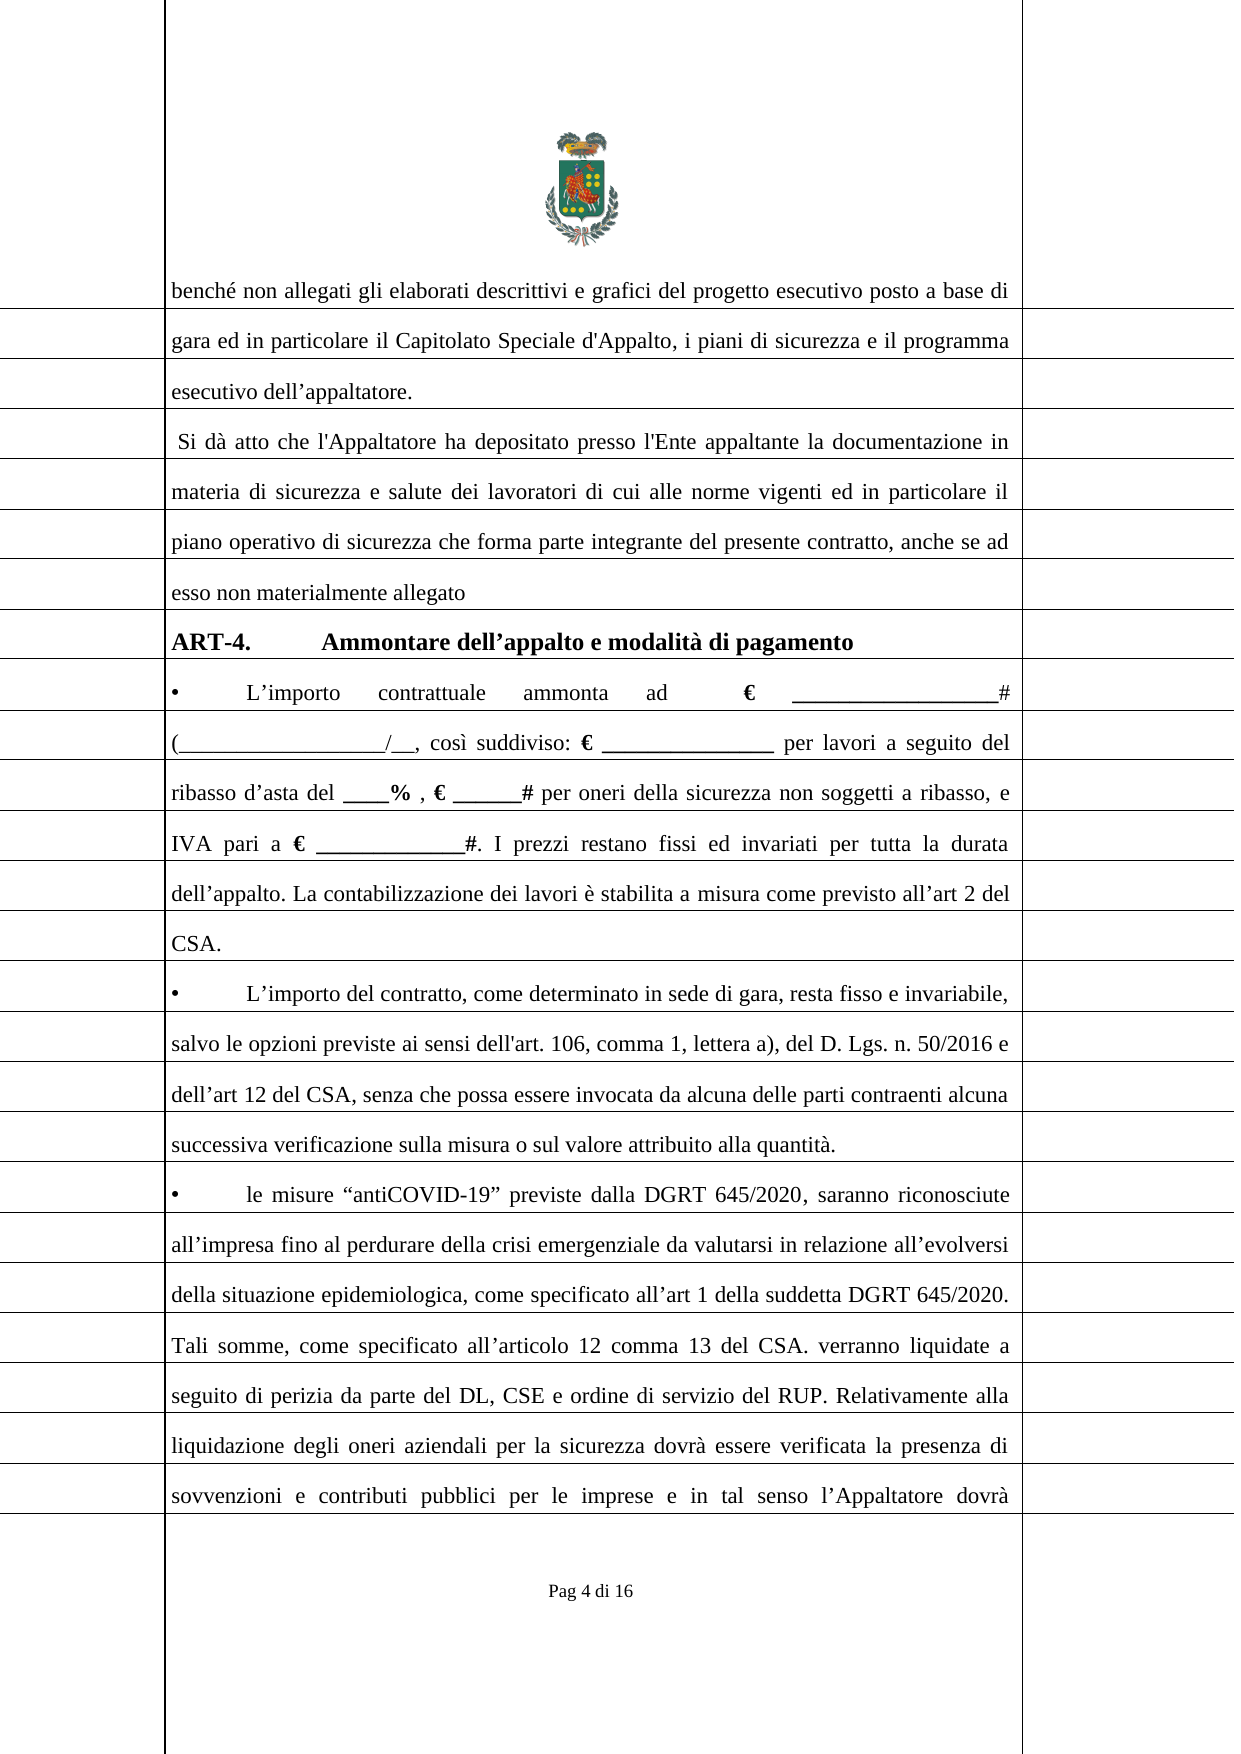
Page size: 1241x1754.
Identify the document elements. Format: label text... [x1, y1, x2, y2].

list Tali somme, come specificato all’articolo 12 comma 13 del CSA. verranno liquidate a [171, 1313, 1010, 1362]
text materia di sicurezza e salute dei lavoratori di cui alle norme vigenti ed in particolare il [171, 459, 1010, 509]
list della situazione epidemiologica, come specificato all’art 1 della suddetta DGRT 645/2020. [171, 1263, 1010, 1312]
list esecutivo dell’appaltatore. [171, 359, 1010, 408]
list gara ed in particolare il Capitolato Speciale d'Appalto, i piani di sicurezza e il programma [171, 309, 1010, 358]
text Si dà atto che l'Appaltatore ha depositato presso l'Ente appaltante la documentazione in [171, 409, 1010, 458]
list seguito di perizia da parte del DL, CSE e ordine di servizio del RUP. Relativamente alla [171, 1363, 1010, 1412]
list IVA pari a € _____________#. I prezzi restano fissi ed invariati per tutta la durata [171, 811, 1010, 860]
list liquidazione degli oneri aziendali per la sicurezza dovrà essere verificata la presenza di [171, 1413, 1010, 1463]
list sovvenzioni e contributi pubblici per le imprese e in tal senso l’Appaltatore dovrà [171, 1464, 1010, 1513]
list successiva verificazione sulla misura o sul valore attribuito alla quantità. [171, 1112, 1010, 1161]
list dell’appalto. La contabilizzazione dei lavori è stabilita a misura come previsto all’art 2 del [171, 861, 1010, 910]
text piano operativo di sicurezza che forma parte integrante del presente contratto, anche se ad [171, 510, 1010, 558]
list benché non allegati gli elaborati descrittivi e grafici del progetto esecutivo posto a base di [171, 259, 1010, 308]
list salvo le opzioni previste ai sensi dell'art. 106, comma 1, lettera a), del D. Lgs. n. 50/2016 e [171, 1012, 1010, 1061]
list ribasso d’asta del ____% , € ______# per oneri della sicurezza non soggetti a ribasso, e [171, 760, 1010, 810]
list L’importo contrattuale ammonta ad € __________________# [171, 660, 1010, 710]
list all’impresa fino al perdurare della crisi emergenziale da valutarsi in relazione all’evolversi [171, 1213, 1010, 1262]
list CSA. [171, 911, 1010, 960]
subtitle Ammontare dell’appalto e modalità di pagamento [171, 610, 1010, 658]
list le misure “antiCOVID-19” previste dalla DGRT 645/2020, saranno riconosciute [171, 1162, 1010, 1212]
list L’importo del contratto, come determinato in sede di gara, resta fisso e invariabile, [171, 962, 1010, 1011]
list (__________________/__, così suddiviso: € _______________ per lavori a seguito del [171, 711, 1010, 759]
text esso non materialmente allegato [171, 559, 1010, 609]
list dell’art 12 del CSA, senza che possa essere invocata da alcuna delle parti contraenti alcuna [171, 1062, 1010, 1111]
